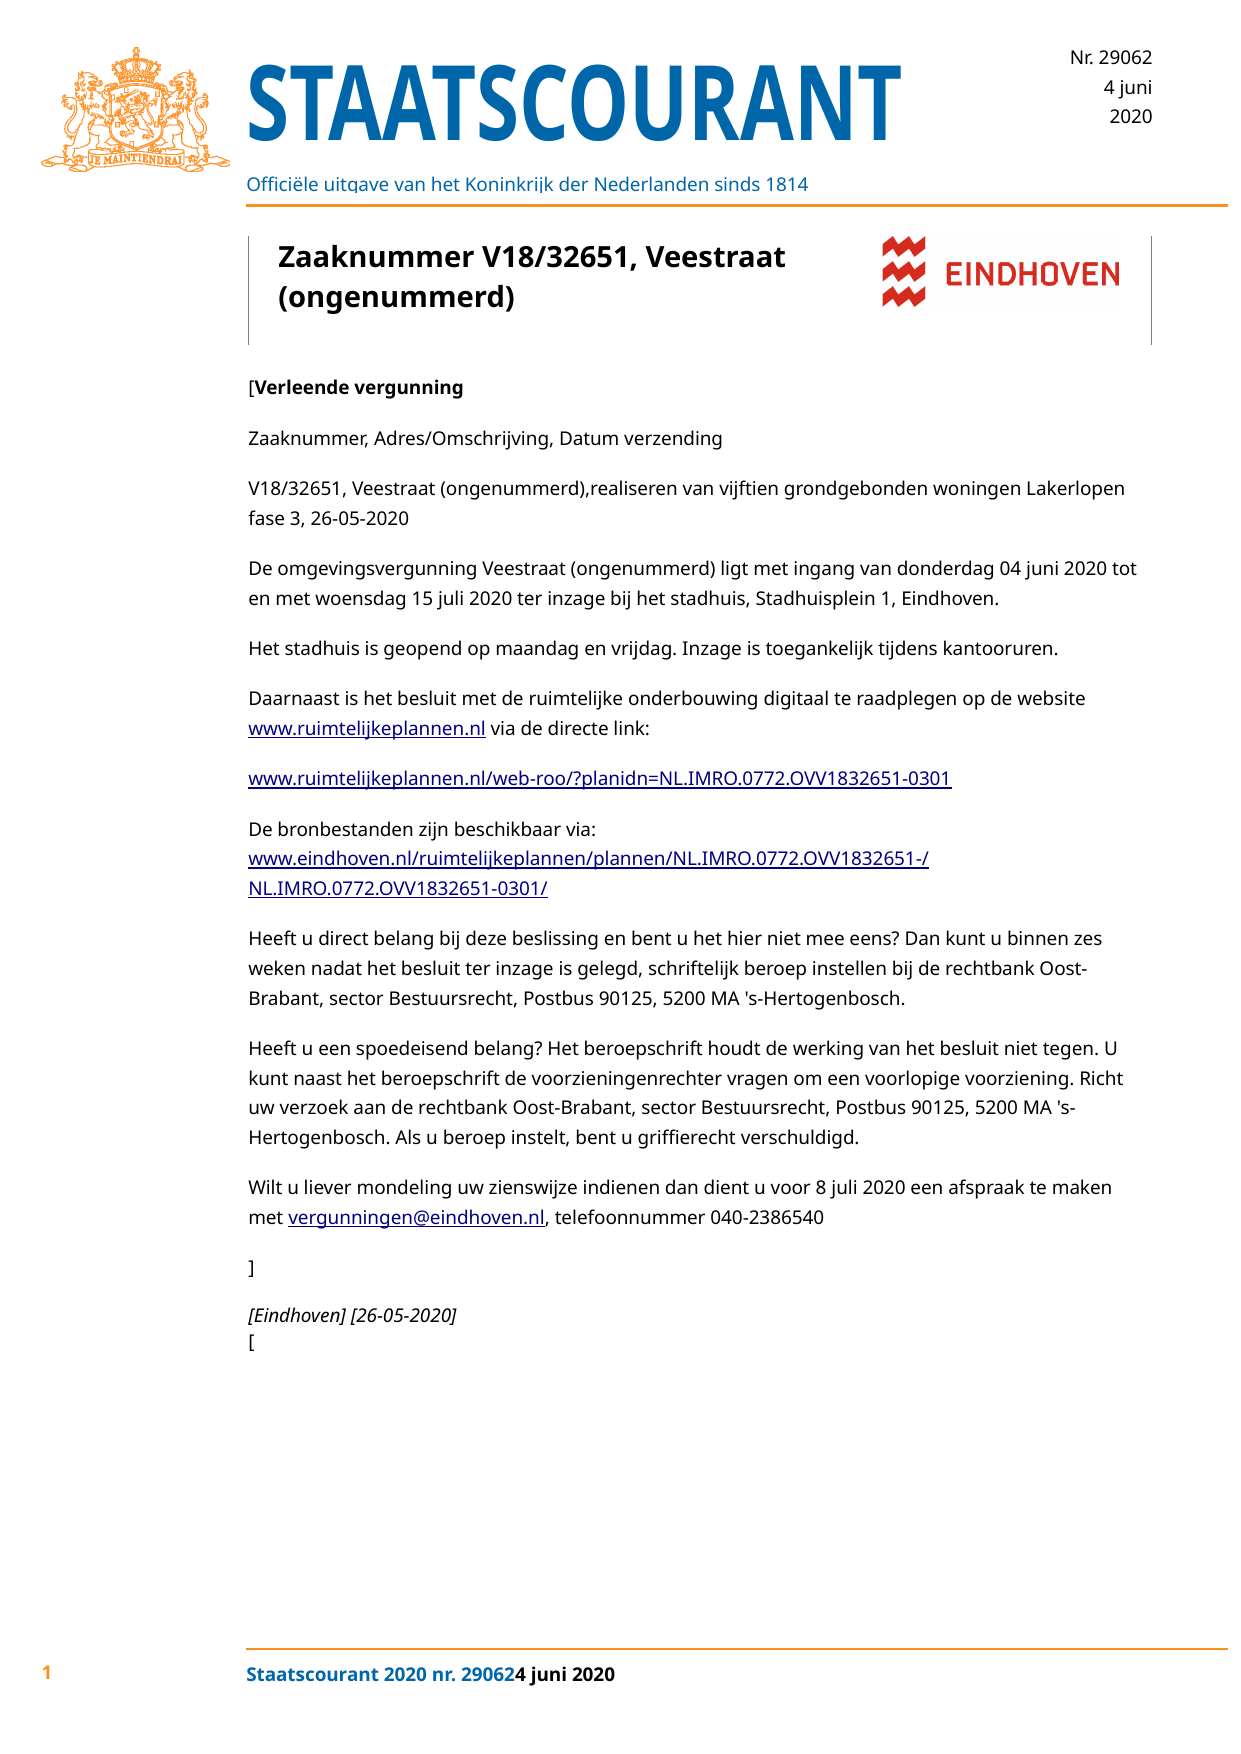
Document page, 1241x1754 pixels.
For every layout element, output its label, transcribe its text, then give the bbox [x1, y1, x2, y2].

text Zaaknummer, Adres/Omschrijving, Datum verzending [248, 425, 1152, 450]
text De omgevingsvergunning Veestraat (ongenummerd) ligt met ingang van donderdag 04 juni 2020 tot en met woensdag 15 juli 2020 ter inzage bij het stadhuis, Stadhuisplein 1, Eindhoven. [248, 555, 1152, 610]
picture [882, 236, 1119, 307]
table_header [850, 236, 1151, 345]
text De bronbestanden zijn beschikbaar via: www.eindhoven.nl/ruimtelijkeplannen/plannen/NL.IMRO.0772.OVV1832651-/NL.IMRO.0772.OVV1832651-0301/ [248, 816, 1152, 901]
text [Eindhoven] [26-05-2020] [248, 1302, 1152, 1328]
picture [41, 47, 231, 172]
text www.ruimtelijkeplannen.nl/web-roo/?planidn=NL.IMRO.0772.OVV1832651-0301 [248, 766, 1152, 791]
text Wilt u liever mondeling uw zienswijze indienen dan dient u voor 8 juli 2020 een afspraak te maken met vergunningen@eindhoven.nl, telefoonnummer 040-2386540 [248, 1174, 1152, 1229]
text [Verleende vergunning [248, 374, 1152, 400]
text V18/32651, Veestraat (ongenummerd),realiseren van vijftien grondgebonden woningen Lakerlopen fase 3, 26-05-2020 [248, 475, 1152, 530]
text [ [248, 1328, 1152, 1353]
table_header Zaaknummer V18/32651, Veestraat (ongenummerd) [249, 236, 850, 345]
text ] [248, 1254, 1152, 1280]
text Het stadhuis is geopend op maandag en vrijdag. Inzage is toegankelijk tijdens kantooruren. [248, 635, 1152, 661]
text Heeft u een spoedeisend belang? Het beroepschrift houdt de werking van het besluit niet tegen. U kunt naast het beroepschrift de voorzieningenrechter vragen om een voorlopige voorziening. Richt uw verzoek aan de rechtbank Oost-Brabant, sector Bestuursrecht, Postbus 90125, 5200 MA 's-Hertogenbosch. Als u beroep instelt, bent u griffierecht verschuldigd. [248, 1035, 1152, 1149]
text Daarnaast is het besluit met de ruimtelijke onderbouwing digitaal te raadplegen op de website www.ruimtelijkeplannen.nl via de directe link: [248, 686, 1152, 741]
text Heeft u direct belang bij deze beslissing en bent u het hier niet mee eens? Dan kunt u binnen zes weken nadat het besluit ter inzage is gelegd, schriftelijk beroep instellen bij de rechtbank Oost-Brabant, sector Bestuursrecht, Postbus 90125, 5200 MA 's-Hertogenbosch. [248, 926, 1152, 1010]
